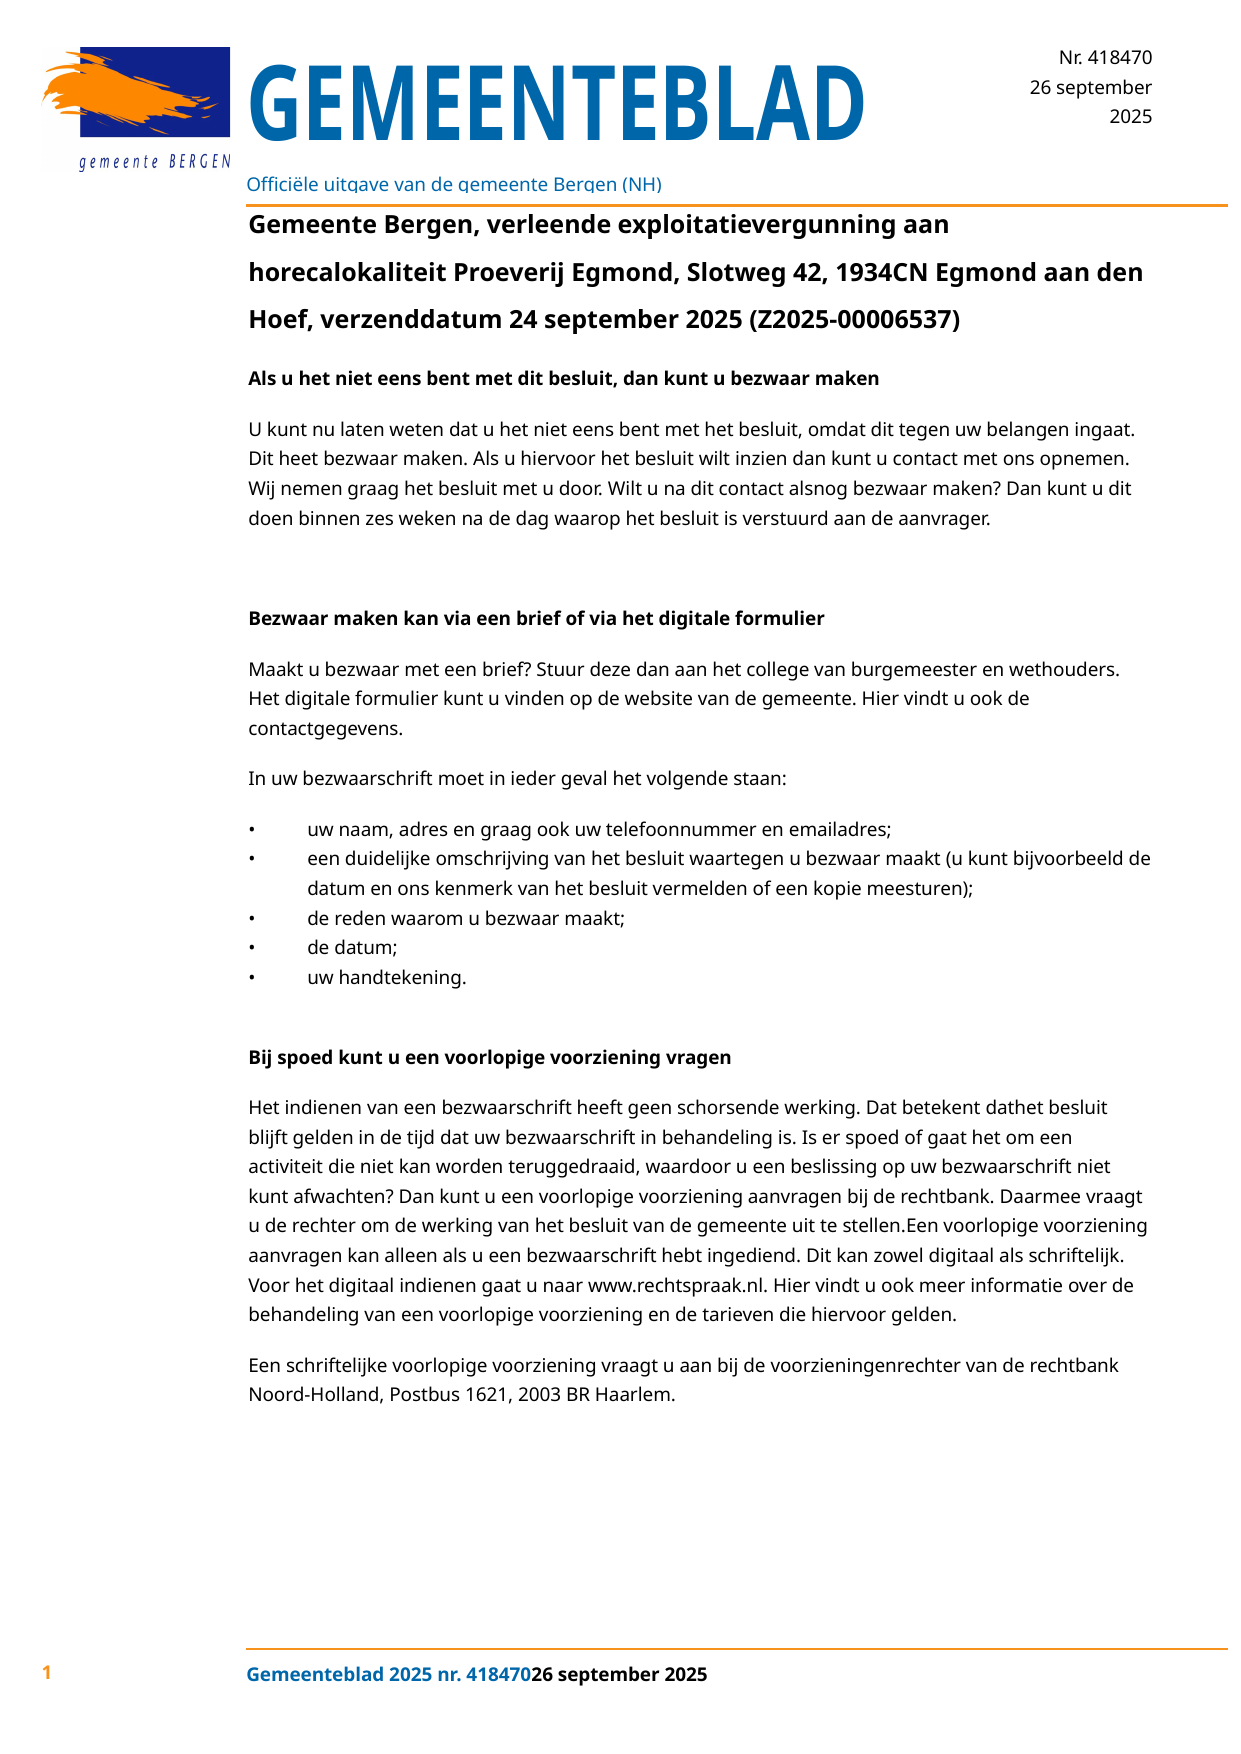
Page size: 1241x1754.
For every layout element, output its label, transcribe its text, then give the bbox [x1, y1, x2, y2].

list uw naam, adres en graag ook uw telefoonnummer en emailadres; [248, 816, 1152, 842]
list uw handtekening. [248, 964, 1152, 989]
text Een schriftelijke voorlopige voorziening vraagt u aan bij de voorzieningenrechter van de rechtbank Noord-Holland, Postbus 1621, 2003 BR Haarlem. [248, 1352, 1152, 1407]
list de reden waarom u bezwaar maakt; [248, 905, 1152, 930]
text U kunt nu laten weten dat u het niet eens bent met het besluit, omdat dit tegen uw belangen ingaat. Dit heet bezwaar maken. Als u hiervoor het besluit wilt inzien dan kunt u contact met ons opnemen. Wij nemen graag het besluit met u door. Wilt u na dit contact alsnog bezwaar maken? Dan kunt u dit doen binnen zes weken na de dag waarop het besluit is verstuurd aan de aanvrager. [248, 416, 1152, 530]
text Bezwaar maken kan via een brief of via het digitale formulier [248, 606, 1152, 631]
text Gemeente Bergen, verleende exploitatievergunning aan horecalokaliteit Proeverij Egmond, Slotweg 42, 1934CN Egmond aan den Hoef, verzenddatum 24 september 2025 (Z2025-00006537) [248, 207, 1152, 336]
picture [41, 47, 231, 172]
text Maakt u bezwaar met een brief? Stuur deze dan aan het college van burgemeester en wethouders. Het digitale formulier kunt u vinden op de website van de gemeente. Hier vindt u ook de contactgegevens. [248, 656, 1152, 741]
list de datum; [248, 934, 1152, 960]
text Het indienen van een bezwaarschrift heeft geen schorsende werking. Dat betekent dathet besluit blijft gelden in de tijd dat uw bezwaarschrift in behandeling is. Is er spoed of gaat het om een activiteit die niet kan worden teruggedraaid, waardoor u een beslissing op uw bezwaarschrift niet kunt afwachten? Dan kunt u een voorlopige voorziening aanvragen bij de rechtbank. Daarmee vraagt u de rechter om de werking van het besluit van de gemeente uit te stellen.Een voorlopige voorziening aanvragen kan alleen als u een bezwaarschrift hebt ingediend. Dit kan zowel digitaal als schriftelijk. Voor het digitaal indienen gaat u naar www.rechtspraak.nl. Hier vindt u ook meer informatie over de behandeling van een voorlopige voorziening en de tarieven die hiervoor gelden. [248, 1094, 1152, 1327]
text Bij spoed kunt u een voorlopige voorziening vragen [248, 1044, 1152, 1069]
text Als u het niet eens bent met dit besluit, dan kunt u bezwaar maken [248, 366, 1152, 391]
list een duidelijke omschrijving van het besluit waartegen u bezwaar maakt (u kunt bijvoorbeeld de datum en ons kenmerk van het besluit vermelden of een kopie meesturen); [248, 846, 1152, 901]
text In uw bezwaarschrift moet in ieder geval het volgende staan: [248, 766, 1152, 791]
